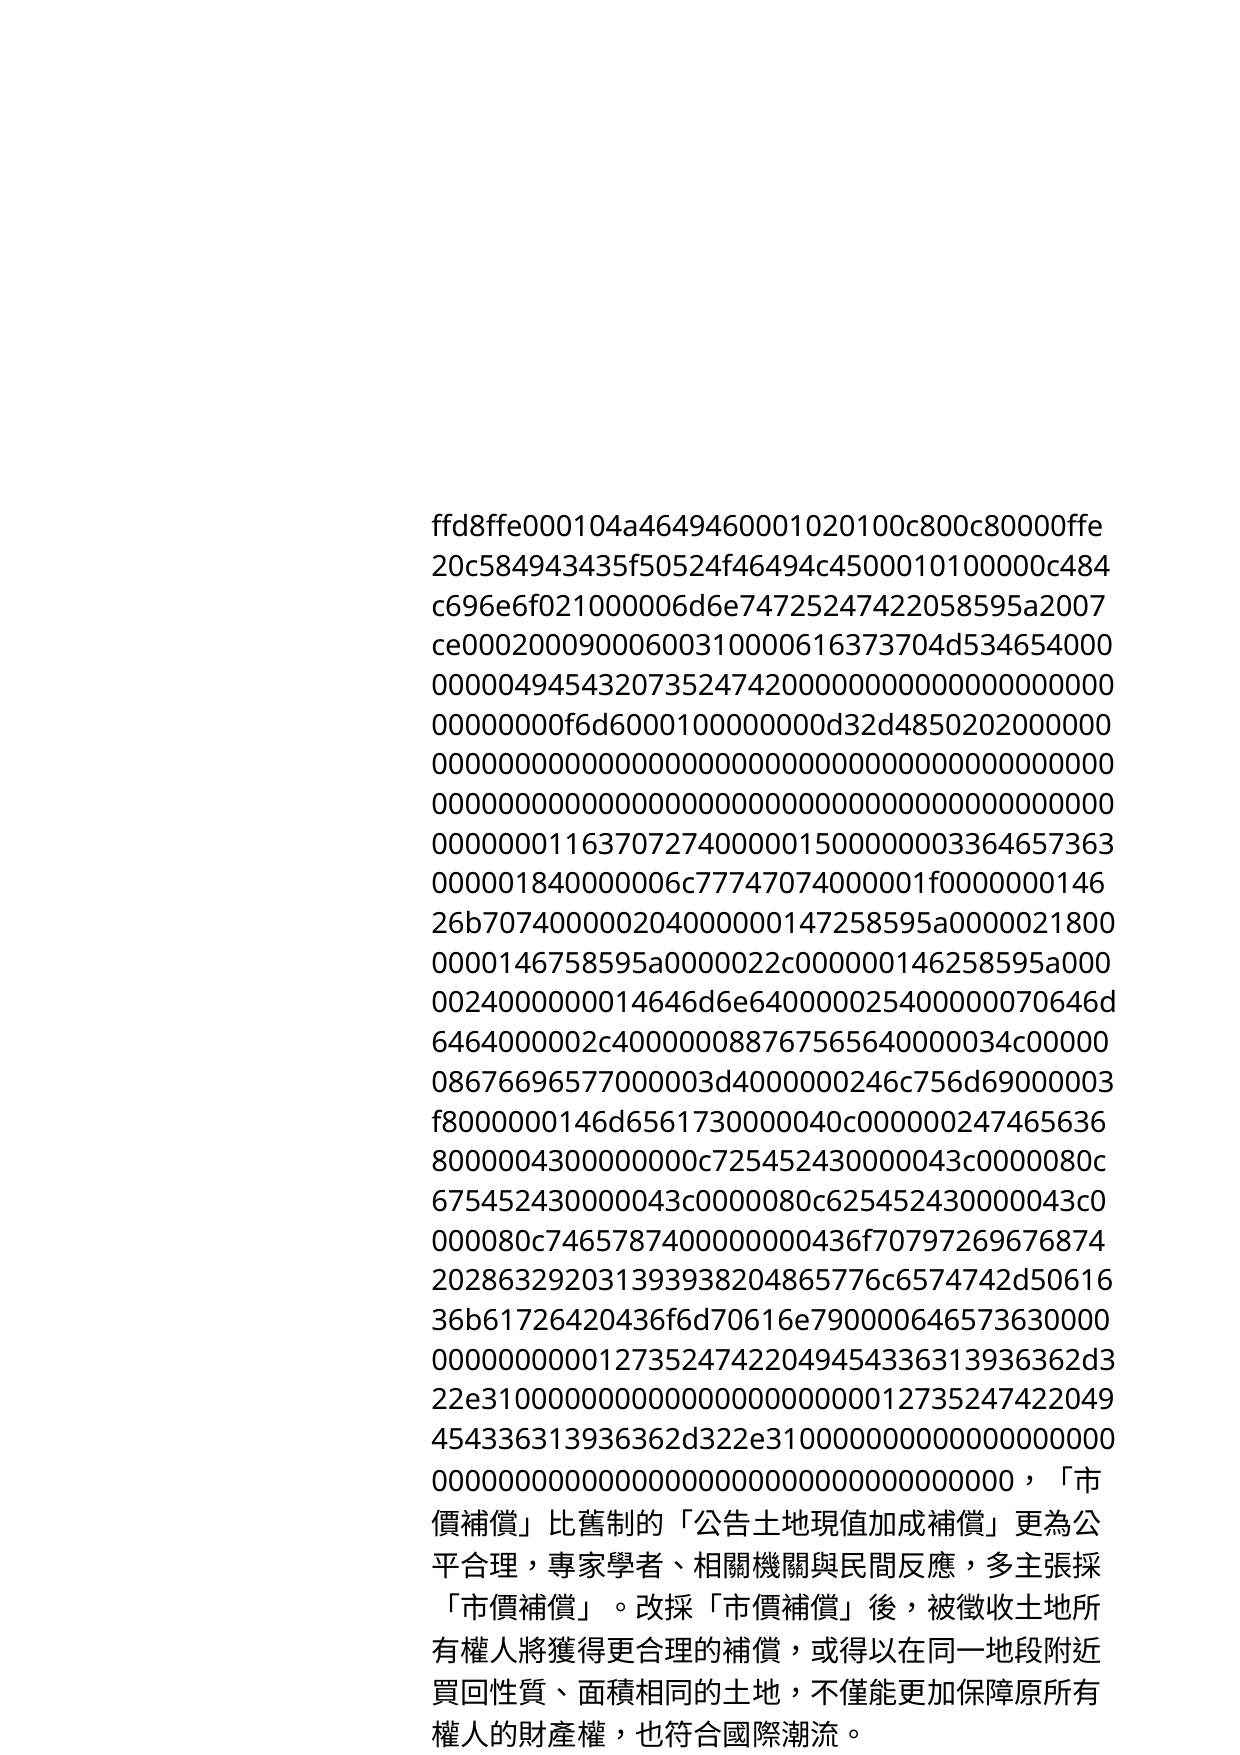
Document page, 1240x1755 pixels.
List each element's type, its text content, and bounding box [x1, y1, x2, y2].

text ffd8ffe000104a4649460001020100c800c80000ffe20c584943435f50524f46494c4500010100000c484c696e6f021000006d6e74725247422058595a2007ce00020009000600310000616373704d5346540000000049454320735247420000000000000000000000000000f6d6000100000000d32d4850202000000000000000000000000000000000000000000000000000000000000000000000000000000000000000000000001163707274000001500000003364657363000001840000006c77747074000001f000000014626b707400000204000000147258595a00000218000000146758595a0000022c000000146258595a0000024000000014646d6e640000025400000070646d6464000002c400000088767565640000034c0000008676696577000003d4000000246c756d69000003f8000000146d6561730000040c0000002474656368000004300000000c725452430000043c0000080c675452430000043c0000080c625452430000043c0000080c7465787400000000436f70797269676874202863292031393938204865776c6574742d5061636b61726420436f6d70616e790000646573630000000000000012735247422049454336313936362d322e31000000000000000000000012735247422049454336313936362d322e31000000000000000000000000000000000000000000000000000000，「市價補償」比舊制的「公告土地現值加成補償」更為公平合理，專家學者、相關機關與民間反應，多主張採「市價補償」。改採「市價補償」後，被徵收土地所有權人將獲得更合理的補償，或得以在同一地段附近買回性質、面積相同的土地，不僅能更加保障原所有權人的財產權，也符合國際潮流。 [431, 471, 1118, 1754]
